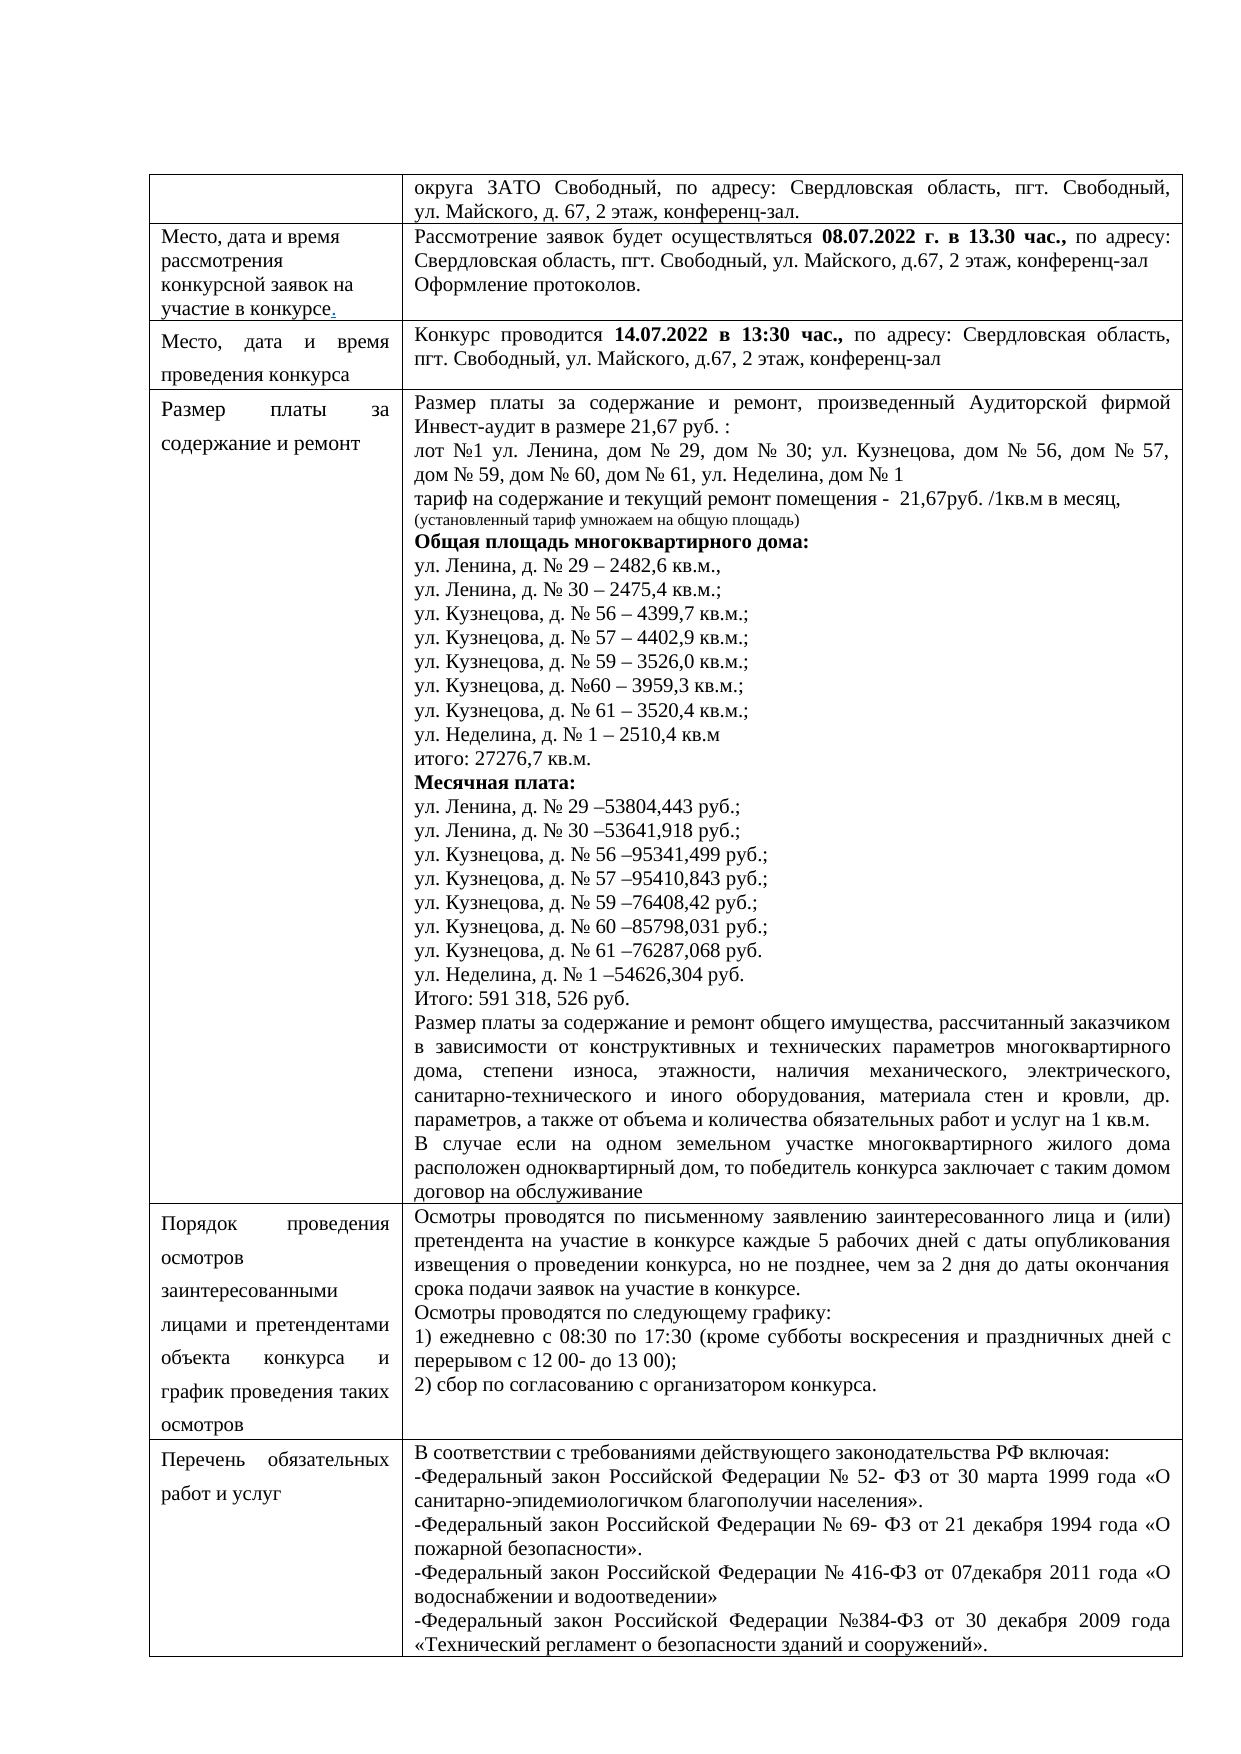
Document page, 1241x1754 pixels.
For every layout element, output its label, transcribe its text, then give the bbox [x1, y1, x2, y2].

table_cell округа ЗАТО Свободный, по адресу: Свердловская область, пгт. Свободный, ул. Майского, д. 67, 2 этаж, конференц-зал. [403, 175, 1182, 223]
table_cell Конкурс проводится 14.07.2022 в 13:30 час., по адресу: Свердловская область, пгт. Свободный, ул. Майского, д.67, 2 этаж, конференц-зал [403, 321, 1182, 388]
table_cell В соответствии с требованиями действующего законодательства РФ включая: -Федеральный закон Российской Федерации № 52- ФЗ от 30 марта 1999 года «О санитарно-эпидемиологичком благополучии населения». -Федеральный закон Российской Федерации № 69- ФЗ от 21 декабря 1994 года «О пожарной безопасности». -Федеральный закон Российской Федерации № 416-ФЗ от 07декабря 2011 года «О водоснабжении и водоотведении» -Федеральный закон Российской Федерации №384-ФЗ от 30 декабря 2009 года «Технический регламент о безопасности зданий и сооружений». [403, 1440, 1182, 1656]
table_cell Порядок проведения осмотров заинтересованными лицами и претендентами объекта конкурса и график проведения таких осмотров [150, 1204, 402, 1439]
table_cell Размер платы за содержание и ремонт [150, 390, 402, 1203]
table_cell Перечень обязательных работ и услуг [150, 1440, 402, 1656]
table_cell Рассмотрение заявок будет осуществляться 08.07.2022 г. в 13.30 час., по адресу: Свердловская область, пгт. Свободный, ул. Майского, д.67, 2 этаж, конференц-зал Оформление протоколов. [403, 224, 1182, 320]
table_cell Место, дата и время проведения конкурса [150, 321, 402, 388]
table_cell Осмотры проводятся по письменному заявлению заинтересованного лица и (или) претендента на участие в конкурсе каждые 5 рабочих дней с даты опубликования извещения о проведении конкурса, но не позднее, чем за 2 дня до даты окончания срока подачи заявок на участие в конкурсе. Осмотры проводятся по следующему графику: 1) ежедневно с 08:30 по 17:30 (кроме субботы воскресения и праздничных дней с перерывом с 12 00- до 13 00); 2) сбор по согласованию с организатором конкурса. [403, 1204, 1182, 1439]
table_cell Место, дата и время рассмотрения конкурсной заявок на участие в конкурсе. [150, 224, 402, 320]
table_cell Размер платы за содержание и ремонт, произведенный Аудиторской фирмой Инвест-аудит в размере 21,67 руб. : лот №1 ул. Ленина, дом № 29, дом № 30; ул. Кузнецова, дом № 56, дом № 57, дом № 59, дом № 60, дом № 61, ул. Неделина, дом № 1 тариф на содержание и текущий ремонт помещения - 21,67руб. /1кв.м в месяц, (установленный тариф умножаем на общую площадь) Общая площадь многоквартирного дома: ул. Ленина, д. № 29 – 2482,6 кв.м., ул. Ленина, д. № 30 – 2475,4 кв.м.; ул. Кузнецова, д. № 56 – 4399,7 кв.м.; ул. Кузнецова, д. № 57 – 4402,9 кв.м.; ул. Кузнецова, д. № 59 – 3526,0 кв.м.; ул. Кузнецова, д. №60 – 3959,3 кв.м.; ул. Кузнецова, д. № 61 – 3520,4 кв.м.; ул. Неделина, д. № 1 – 2510,4 кв.м итого: 27276,7 кв.м. Месячная плата: ул. Ленина, д. № 29 –53804,443 руб.; ул. Ленина, д. № 30 –53641,918 руб.; ул. Кузнецова, д. № 56 –95341,499 руб.; ул. Кузнецова, д. № 57 –95410,843 руб.; ул. Кузнецова, д. № 59 –76408,42 руб.; ул. Кузнецова, д. № 60 –85798,031 руб.; ул. Кузнецова, д. № 61 –76287,068 руб. ул. Неделина, д. № 1 –54626,304 руб. Итого: 591 318, 526 руб. Размер платы за содержание и ремонт общего имущества, рассчитанный заказчиком в зависимости от конструктивных и технических параметров многоквартирного дома, степени износа, этажности, наличия механического, электрического, санитарно-технического и иного оборудования, материала стен и кровли, др. параметров, а также от объема и количества обязательных работ и услуг на 1 кв.м. В случае если на одном земельном участке многоквартирного жилого дома расположен одноквартирный дом, то победитель конкурса заключает с таким домом договор на обслуживание [403, 390, 1182, 1203]
table_cell [150, 175, 402, 223]
